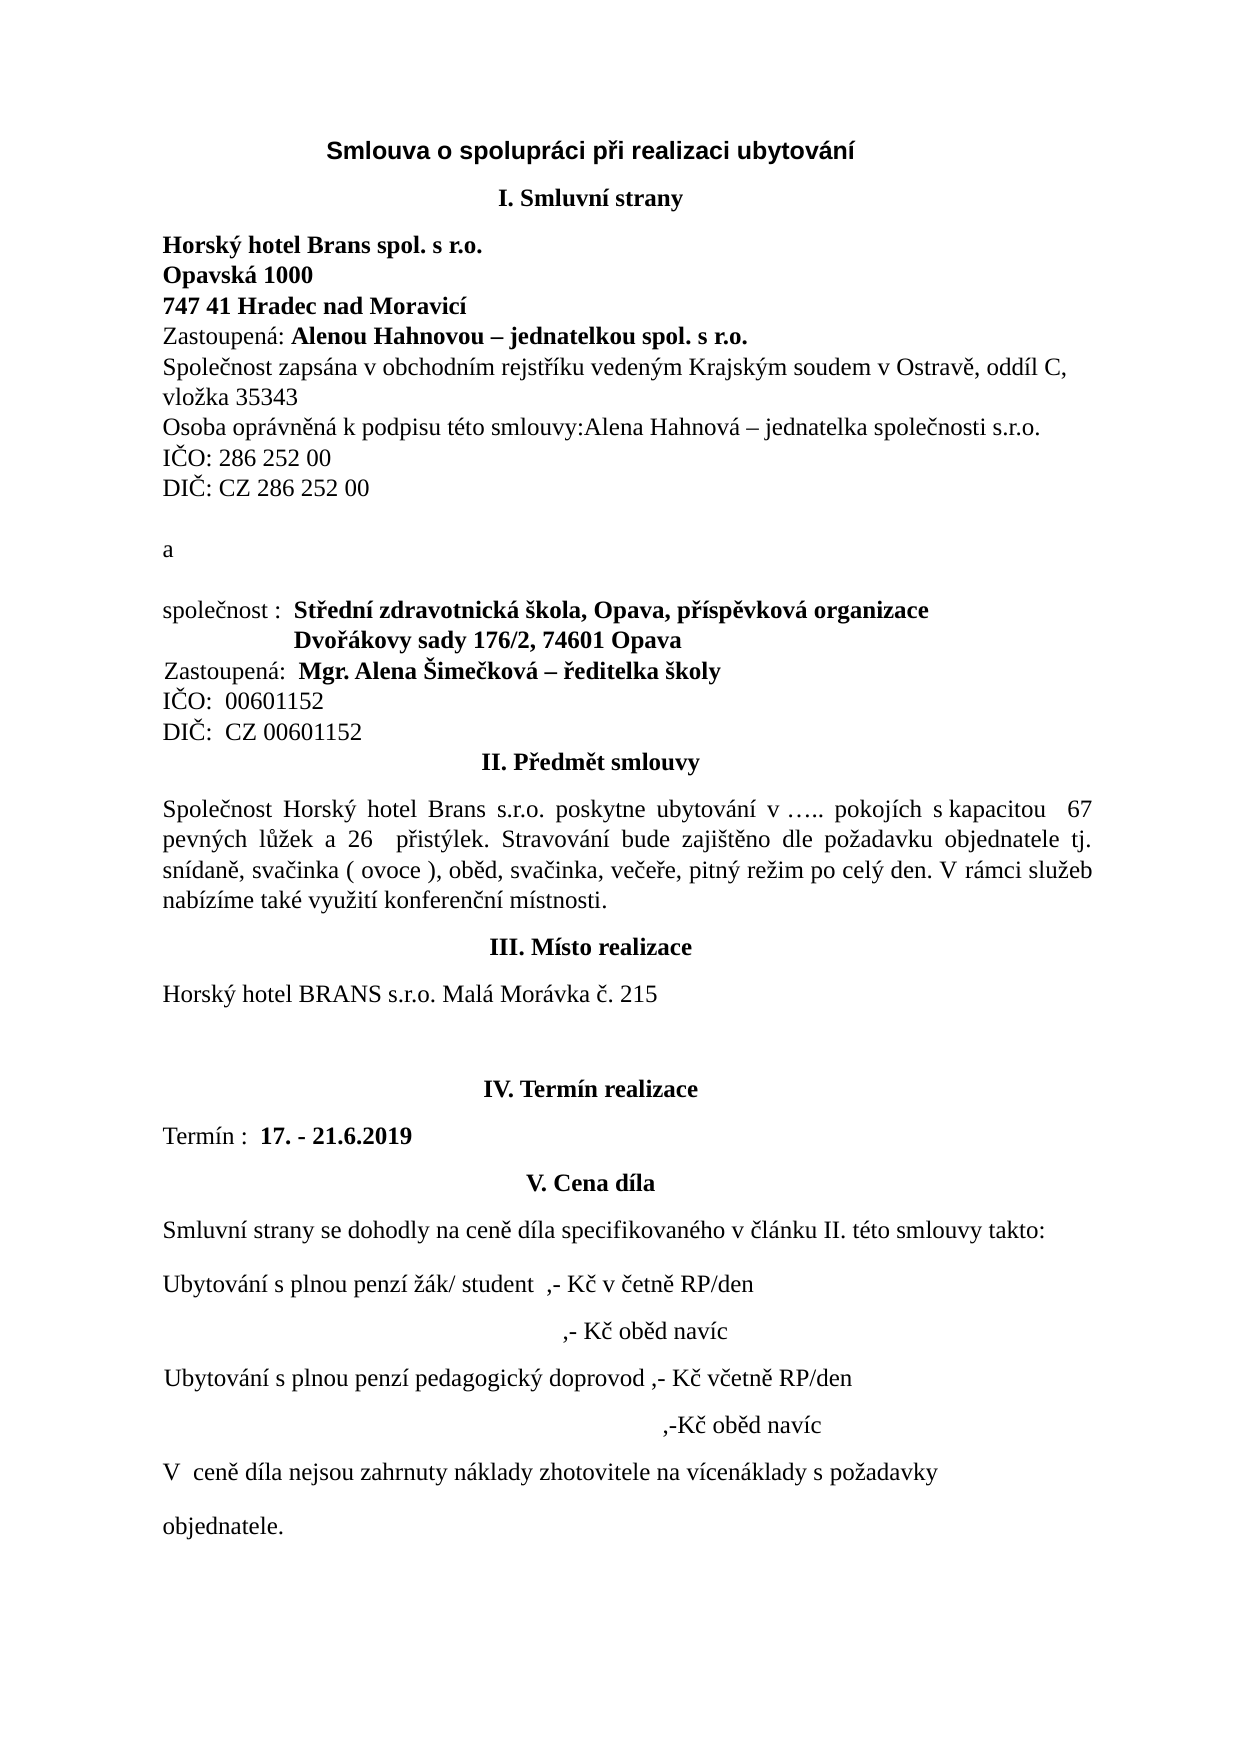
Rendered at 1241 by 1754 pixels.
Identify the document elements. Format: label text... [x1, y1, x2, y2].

text Smluvní strany se dohodly na ceně díla specifikovaného v článku II. této smlouvy takto: [89, 1215, 1092, 1244]
text Zastoupená: Mgr. Alena Šimečková – ředitelka školy [89, 656, 1092, 684]
text Zastoupená: Alenou Hahnovou – jednatelkou spol. s r.o. [162, 321, 1092, 350]
text Ubytování s plnou penzí žák/ student ,- Kč v četně RP/den [89, 1269, 1092, 1297]
text Termín : 17. - 21.6.2019 [162, 1121, 1092, 1149]
text IV. Termín realizace [89, 1074, 1092, 1102]
text objednatele. [89, 1511, 1092, 1540]
text III. Místo realizace [89, 932, 1092, 961]
text společnost : Střední zdravotnická škola, Opava, příspěvková organizace [162, 595, 1092, 624]
text DIČ: CZ 286 252 00 [162, 473, 1092, 502]
text IČO: 00601152 [162, 686, 1092, 715]
text Opavská 1000 [162, 260, 1092, 289]
text Horský hotel Brans spol. s r.o. [89, 230, 1092, 259]
text Smlouva o spolupráci při realizaci ubytování [89, 136, 1092, 164]
text I. Smluvní strany [89, 183, 1092, 212]
text ,-Kč oběd navíc [89, 1410, 1092, 1439]
text Osoba oprávněná k podpisu této smlouvy:Alena Hahnová – jednatelka společnosti s.r.o. [162, 412, 1092, 441]
text V ceně díla nejsou zahrnuty náklady zhotovitele na vícenáklady s požadavky [89, 1457, 1092, 1486]
text 747 41 Hradec nad Moravicí [162, 291, 1092, 319]
text Společnost Horský hotel Brans s.r.o. poskytne ubytování v ….. pokojích s kapacitou 67 pevných lůžek a 26 přistýlek. Stravování bude zajištěno dle požadavku objednatele tj. snídaně, svačinka ( ovoce ), oběd, svačinka, večeře, pitný režim po celý den. V rámci služeb nabízíme také využití konferenční místnosti. [162, 794, 1092, 914]
text DIČ: CZ 00601152 [162, 717, 1092, 745]
text a [162, 534, 1092, 563]
text IČO: 286 252 00 [162, 443, 1092, 472]
text ,- Kč oběd navíc [89, 1316, 1092, 1344]
text Horský hotel BRANS s.r.o. Malá Morávka č. 215 [162, 979, 1092, 1008]
text Ubytování s plnou penzí pedagogický doprovod ,- Kč včetně RP/den [89, 1363, 1092, 1392]
text V. Cena díla [89, 1168, 1092, 1197]
text II. Předmět smlouvy [89, 747, 1092, 776]
text Dvořákovy sady 176/2, 74601 Opava [162, 625, 1092, 654]
text Společnost zapsána v obchodním rejstříku vedeným Krajským soudem v Ostravě, oddíl C, vložka 35343 [162, 352, 1092, 411]
